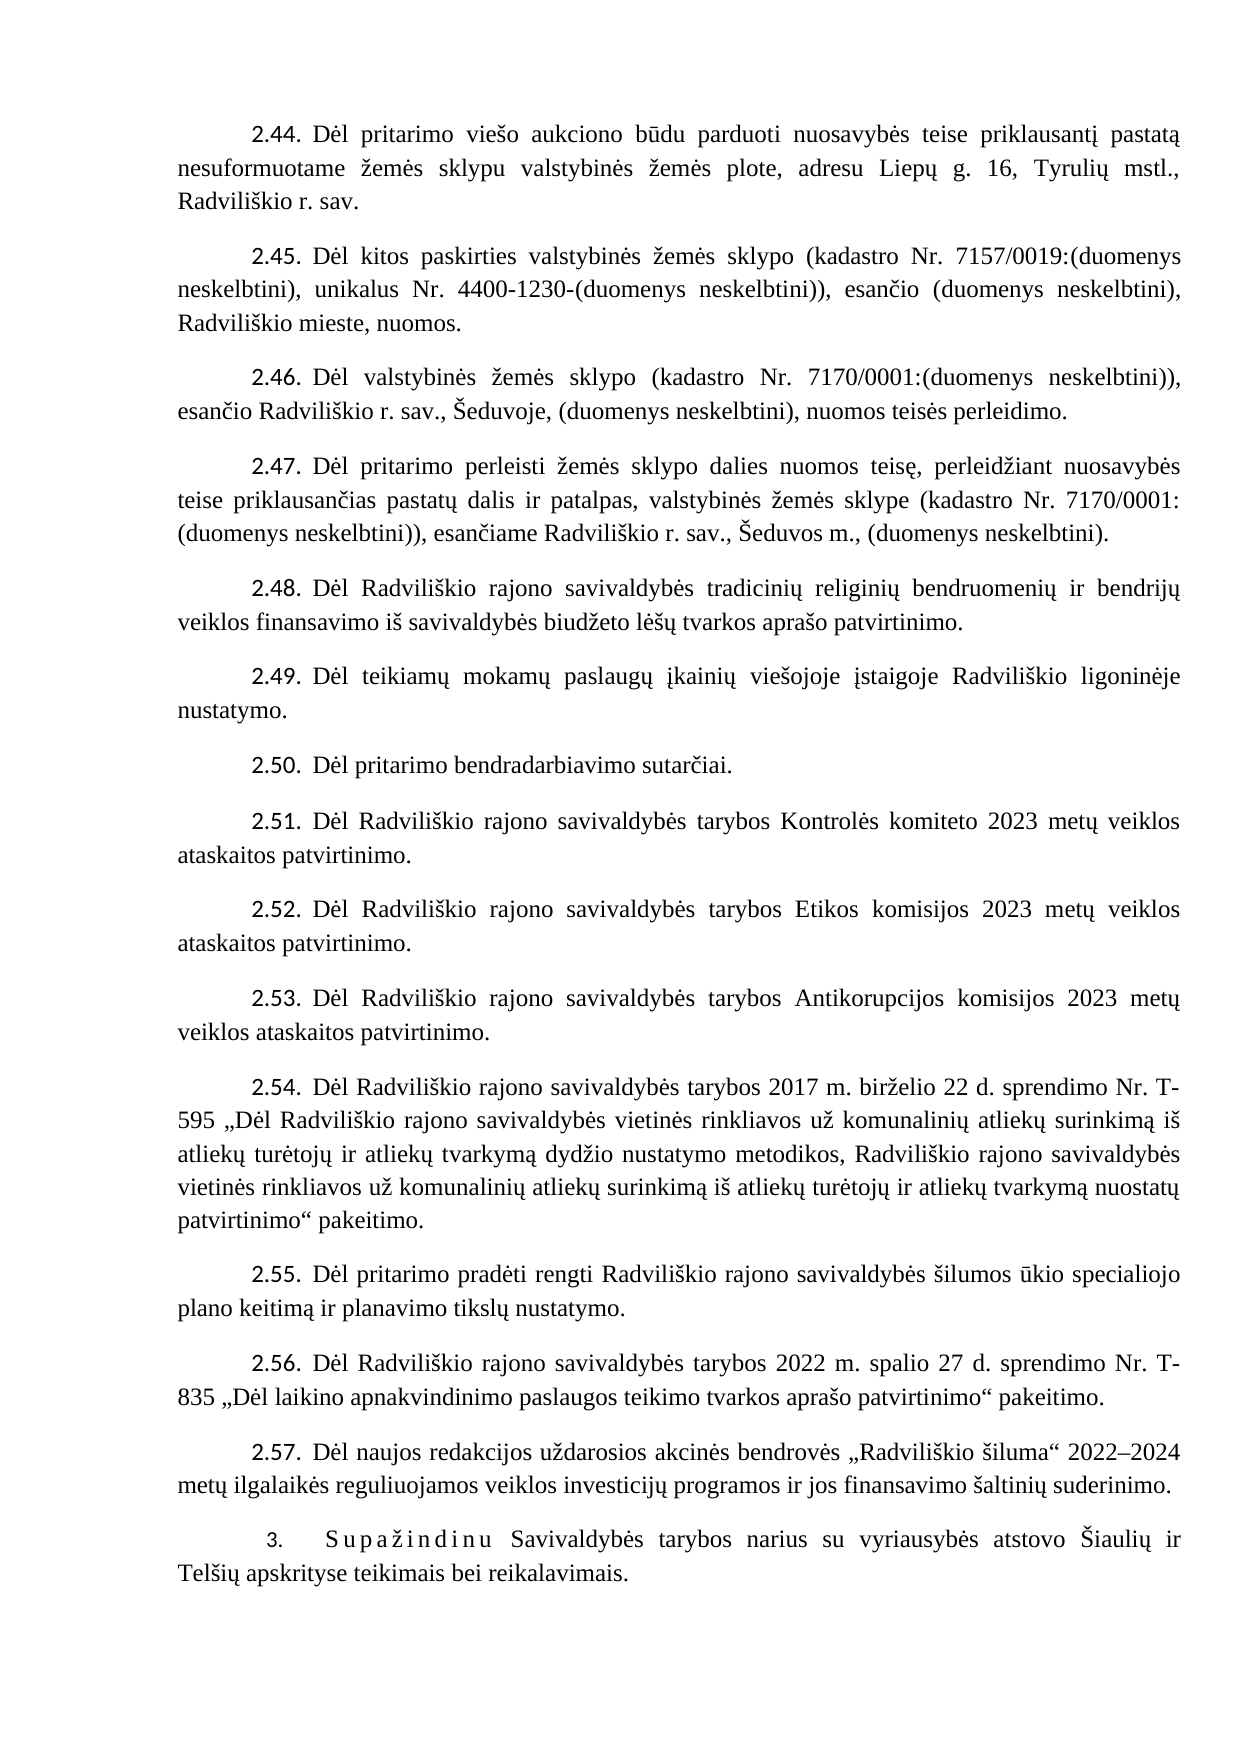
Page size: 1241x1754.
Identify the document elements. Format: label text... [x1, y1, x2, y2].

list Dėl pritarimo bendradarbiavimo sutarčiai. [177, 749, 1181, 779]
list Dėl kitos paskirties valstybinės žemės sklypo (kadastro Nr. 7157/0019:(duomenys neskelbtini), unikalus Nr. 4400-1230-(duomenys neskelbtini)), esančio (duomenys neskelbtini), Radviliškio mieste, nuomos. [177, 240, 1181, 336]
list Dėl Radviliškio rajono savivaldybės tarybos 2017 m. birželio 22 d. sprendimo Nr. T-595 „Dėl Radviliškio rajono savivaldybės vietinės rinkliavos už komunalinių atliekų surinkimą iš atliekų turėtojų ir atliekų tvarkymą dydžio nustatymo metodikos, Radviliškio rajono savivaldybės vietinės rinkliavos už komunalinių atliekų surinkimą iš atliekų turėtojų ir atliekų tvarkymą nuostatų patvirtinimo“ pakeitimo. [177, 1071, 1181, 1233]
list Dėl teikiamų mokamų paslaugų įkainių viešojoje įstaigoje Radviliškio ligoninėje nustatymo. [177, 660, 1181, 724]
list Dėl pritarimo perleisti žemės sklypo dalies nuomos teisę, perleidžiant nuosavybės teise priklausančias pastatų dalis ir patalpas, valstybinės žemės sklype (kadastro Nr. 7170/0001: (duomenys neskelbtini)), esančiame Radviliškio r. sav., Šeduvos m., (duomenys neskelbtini). [177, 450, 1181, 547]
list Dėl Radviliškio rajono savivaldybės tarybos Antikorupcijos komisijos 2023 metų veiklos ataskaitos patvirtinimo. [177, 982, 1181, 1046]
list Dėl naujos redakcijos uždarosios akcinės bendrovės „Radviliškio šiluma“ 2022–2024 metų ilgalaikės reguliuojamos veiklos investicijų programos ir jos finansavimo šaltinių suderinimo. [177, 1436, 1181, 1499]
list Dėl Radviliškio rajono savivaldybės tradicinių religinių bendruomenių ir bendrijų veiklos finansavimo iš savivaldybės biudžeto lėšų tvarkos aprašo patvirtinimo. [177, 572, 1181, 635]
list Dėl pritarimo pradėti rengti Radviliškio rajono savivaldybės šilumos ūkio specialiojo plano keitimą ir planavimo tikslų nustatymo. [177, 1258, 1181, 1322]
list Dėl Radviliškio rajono savivaldybės tarybos Kontrolės komiteto 2023 metų veiklos ataskaitos patvirtinimo. [177, 805, 1181, 868]
list Supažindinu Savivaldybės tarybos narius su vyriausybės atstovo Šiaulių ir Telšių apskrityse teikimais bei reikalavimais. [177, 1524, 1181, 1587]
list Dėl Radviliškio rajono savivaldybės tarybos Etikos komisijos 2023 metų veiklos ataskaitos patvirtinimo. [177, 893, 1181, 957]
list Dėl pritarimo viešo aukciono būdu parduoti nuosavybės teise priklausantį pastatą nesuformuotame žemės sklypu valstybinės žemės plote, adresu Liepų g. 16, Tyrulių mstl., Radviliškio r. sav. [177, 118, 1181, 215]
list Dėl Radviliškio rajono savivaldybės tarybos 2022 m. spalio 27 d. sprendimo Nr. T-835 „Dėl laikino apnakvindinimo paslaugos teikimo tvarkos aprašo patvirtinimo“ pakeitimo. [177, 1347, 1181, 1411]
list Dėl valstybinės žemės sklypo (kadastro Nr. 7170/0001:(duomenys neskelbtini)), esančio Radviliškio r. sav., Šeduvoje, (duomenys neskelbtini), nuomos teisės perleidimo. [177, 361, 1181, 425]
